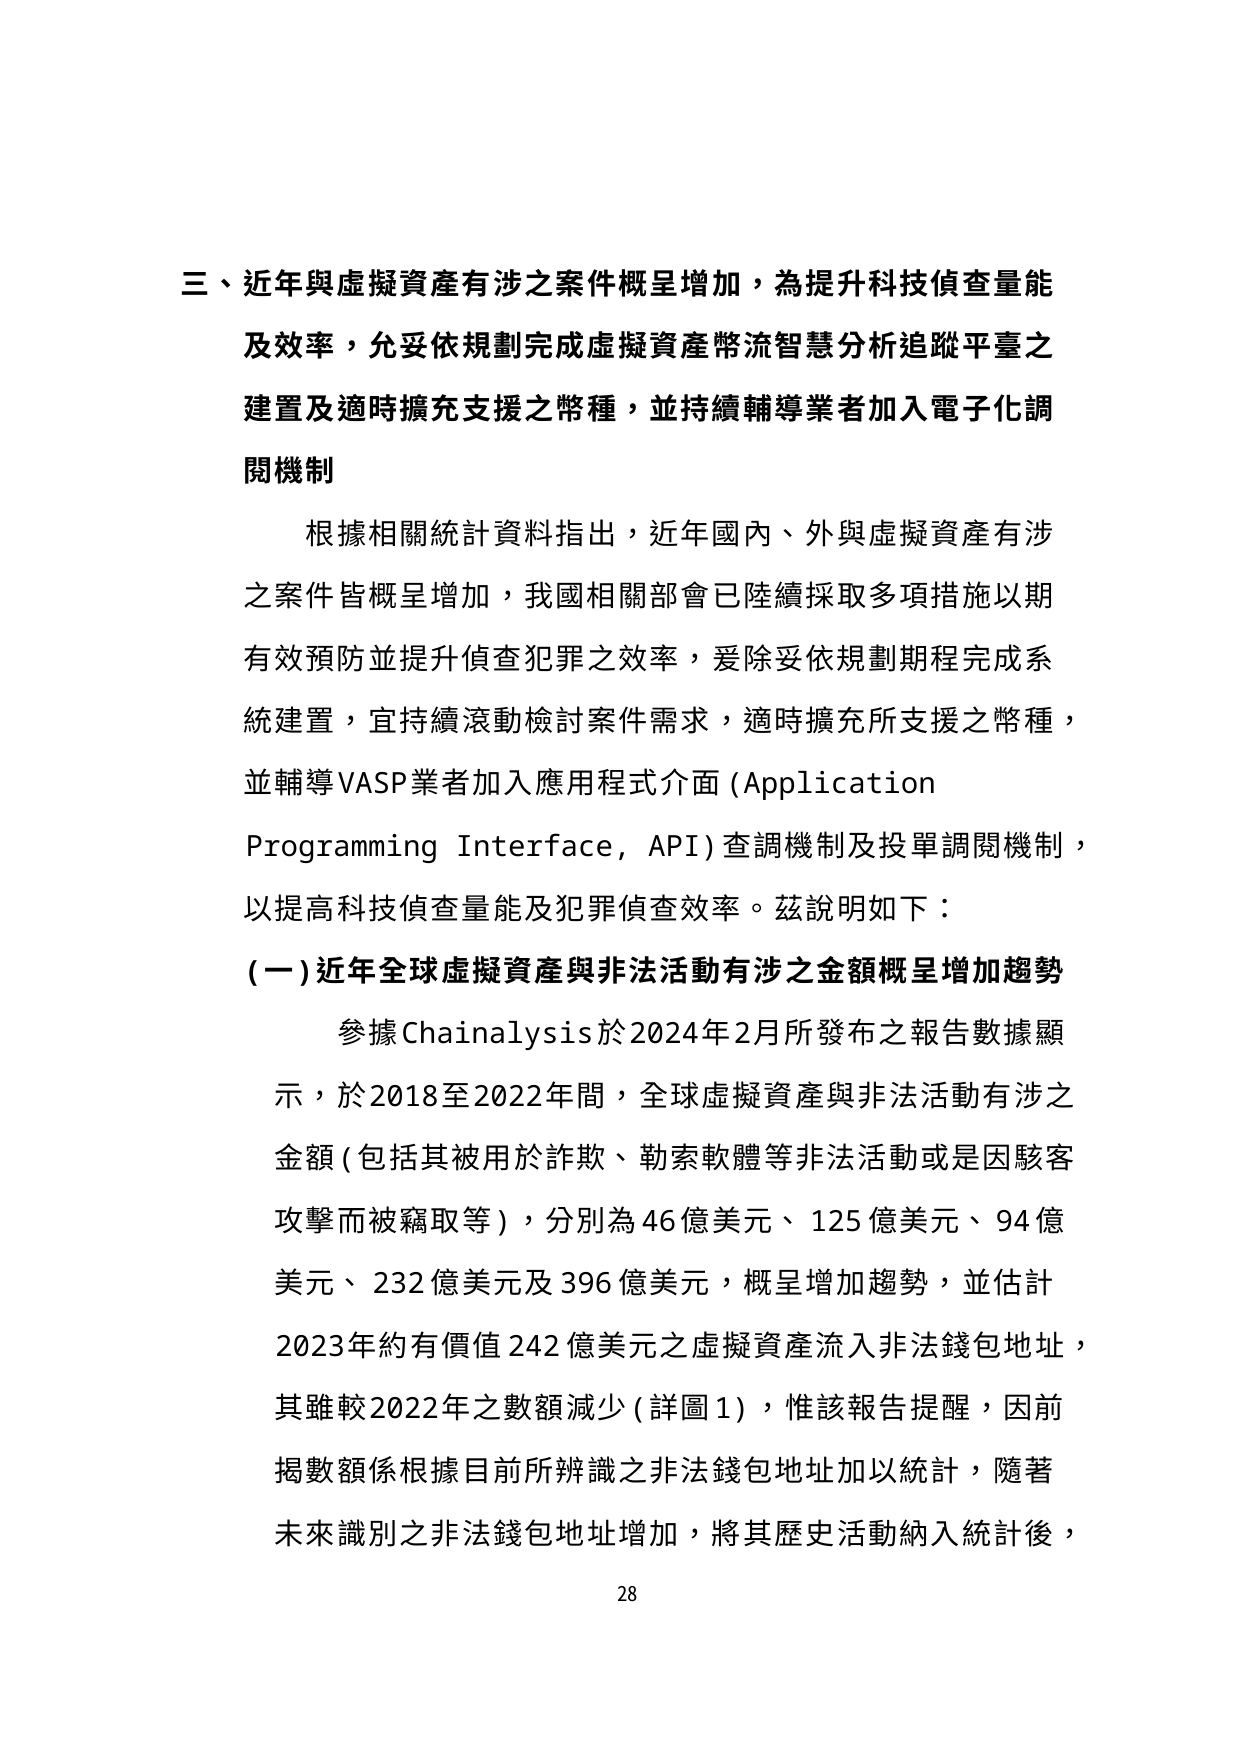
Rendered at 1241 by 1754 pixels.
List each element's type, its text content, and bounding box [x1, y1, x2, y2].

text 根據相關統計資料指出，近年國內、外與虛擬資產有涉之案件皆概呈增加，我國相關部會已陸續採取多項措施以期有效預防並提升偵查犯罪之效率，爰除妥依規劃期程完成系統建置，宜持續滾動檢討案件需求，適時擴充所支援之幣種，並輔導VASP業者加入應用程式介面(Application Programming Interface, API)查調機制及投單調閱機制，以提高科技偵查量能及犯罪偵查效率。茲說明如下： [238, 490, 1075, 927]
text (一)近年全球虛擬資產與非法活動有涉之金額概呈增加趨勢 [238, 927, 1075, 990]
text 三、近年與虛擬資產有涉之案件概呈增加，為提升科技偵查量能及效率，允妥依規劃完成虛擬資產幣流智慧分析追蹤平臺之建置及適時擴充支援之幣種，並持續輔導業者加入電子化調閱機制 [179, 240, 1075, 490]
text 參據Chainalysis於2024年2月所發布之報告數據顯示，於2018至2022年間，全球虛擬資產與非法活動有涉之金額(包括其被用於詐欺、勒索軟體等非法活動或是因駭客攻擊而被竊取等)，分別為46億美元、125億美元、94億美元、232億美元及396億美元，概呈增加趨勢，並估計2023年約有價值242億美元之虛擬資產流入非法錢包地址，其雖較2022年之數額減少(詳圖1)，惟該報告提醒，因前揭數額係根據目前所辨識之非法錢包地址加以統計，隨著未來識別之非法錢包地址增加，將其歷史活動納入統計後，預期相關數值將再上修。 [268, 990, 1075, 1552]
